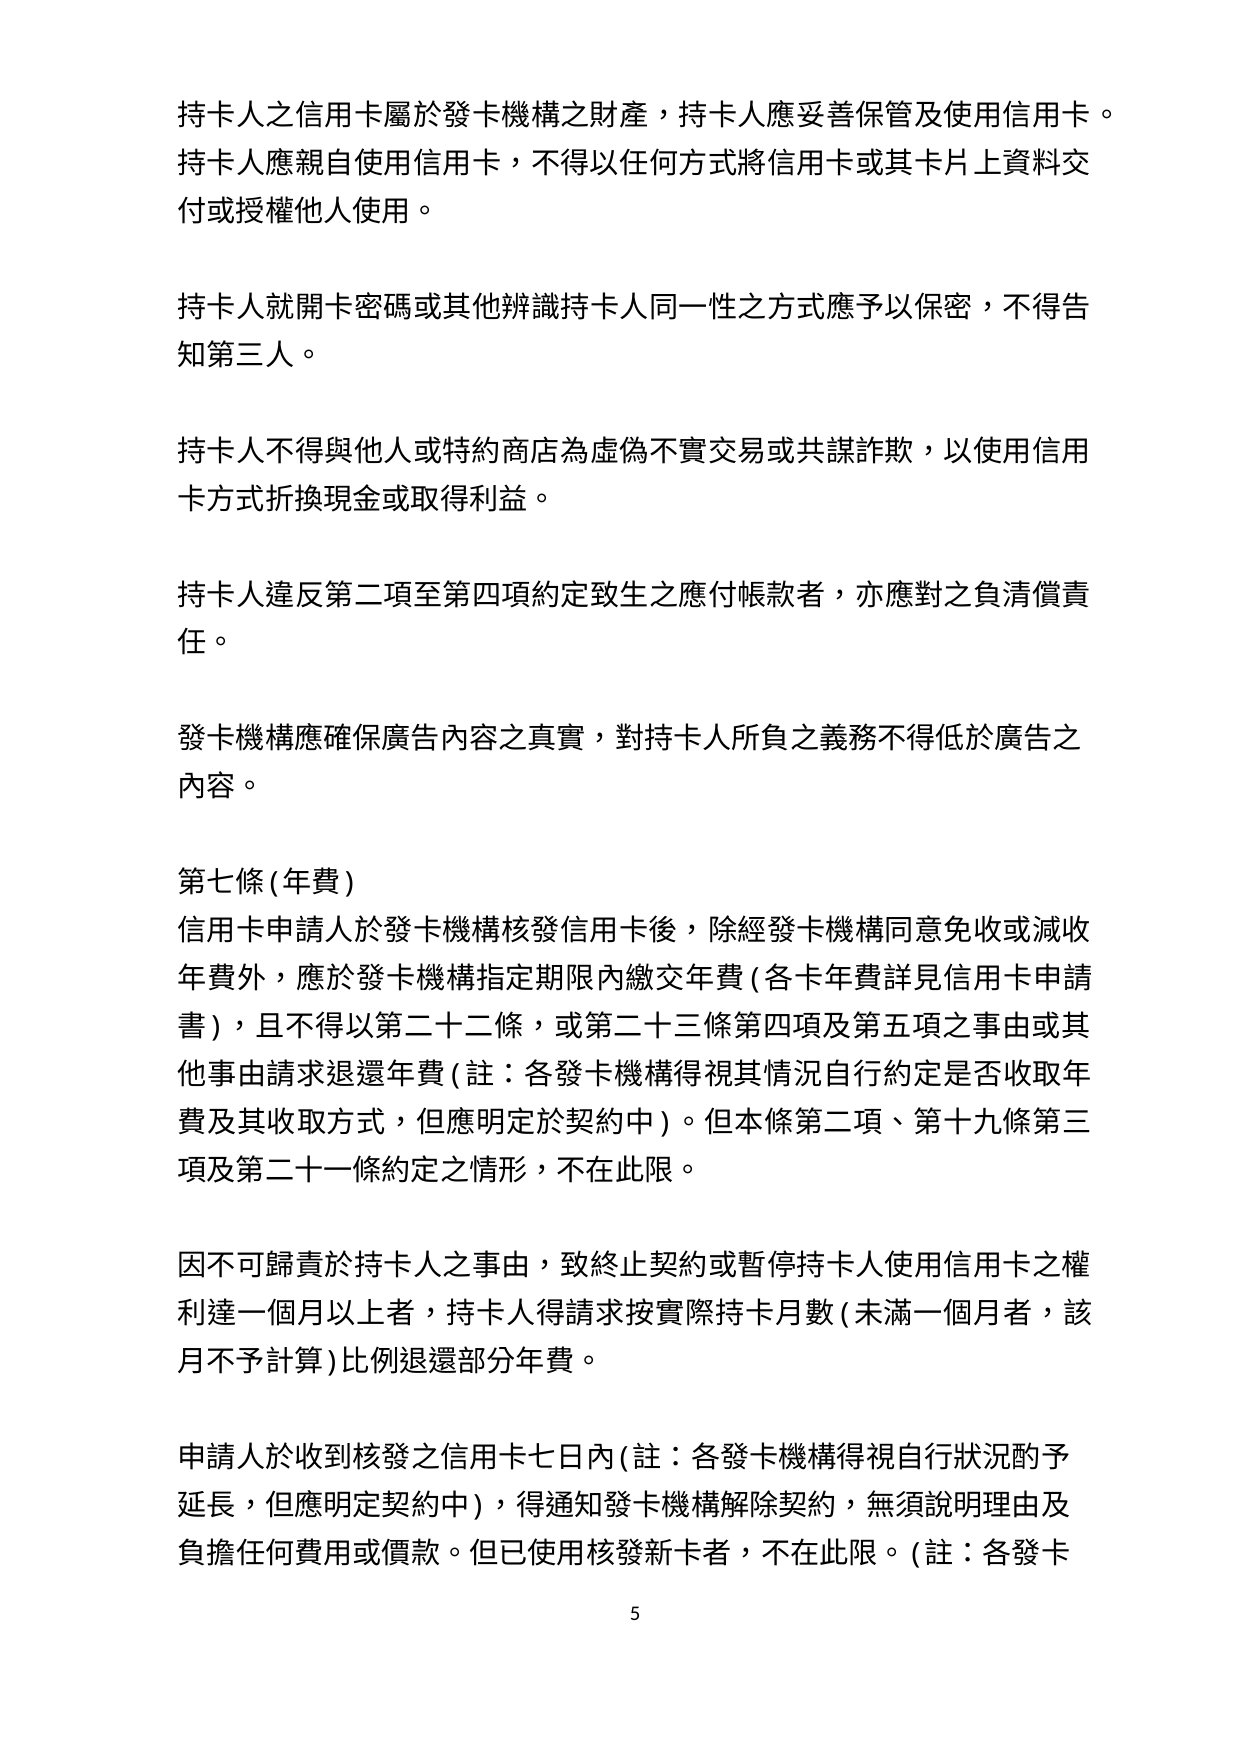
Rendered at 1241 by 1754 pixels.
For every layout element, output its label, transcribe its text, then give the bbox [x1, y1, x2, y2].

text 發卡機構應確保廣告內容之真實，對持卡人所負之義務不得低於廣告之內容。 [177, 710, 1092, 806]
text 持卡人就開卡密碼或其他辨識持卡人同一性之方式應予以保密，不得告知第三人。 [177, 279, 1092, 375]
text 申請人於收到核發之信用卡七日內(註：各發卡機構得視自行狀況酌予延長，但應明定契約中)，得通知發卡機構解除契約，無須說明理由及負擔任何費用或價款。但已使用核發新卡者，不在此限。(註：各發卡 [177, 1429, 1092, 1573]
text 持卡人之信用卡屬於發卡機構之財產，持卡人應妥善保管及使用信用卡。持卡人應親自使用信用卡，不得以任何方式將信用卡或其卡片上資料交付或授權他人使用。 [177, 87, 1092, 231]
text 信用卡申請人於發卡機構核發信用卡後，除經發卡機構同意免收或減收年費外，應於發卡機構指定期限內繳交年費(各卡年費詳見信用卡申請書)，且不得以第二十二條，或第二十三條第四項及第五項之事由或其他事由請求退還年費(註：各發卡機構得視其情況自行約定是否收取年費及其收取方式，但應明定於契約中)。但本條第二項、第十九條第三項及第二十一條約定之情形，不在此限。 [177, 902, 1092, 1189]
text 第七條(年費) [177, 854, 1092, 902]
text 持卡人違反第二項至第四項約定致生之應付帳款者，亦應對之負清償責任。 [177, 567, 1092, 662]
text 因不可歸責於持卡人之事由，致終止契約或暫停持卡人使用信用卡之權利達一個月以上者，持卡人得請求按實際持卡月數(未滿一個月者，該月不予計算)比例退還部分年費。 [177, 1237, 1092, 1381]
text 持卡人不得與他人或特約商店為虛偽不實交易或共謀詐欺，以使用信用卡方式折換現金或取得利益。 [177, 423, 1092, 519]
